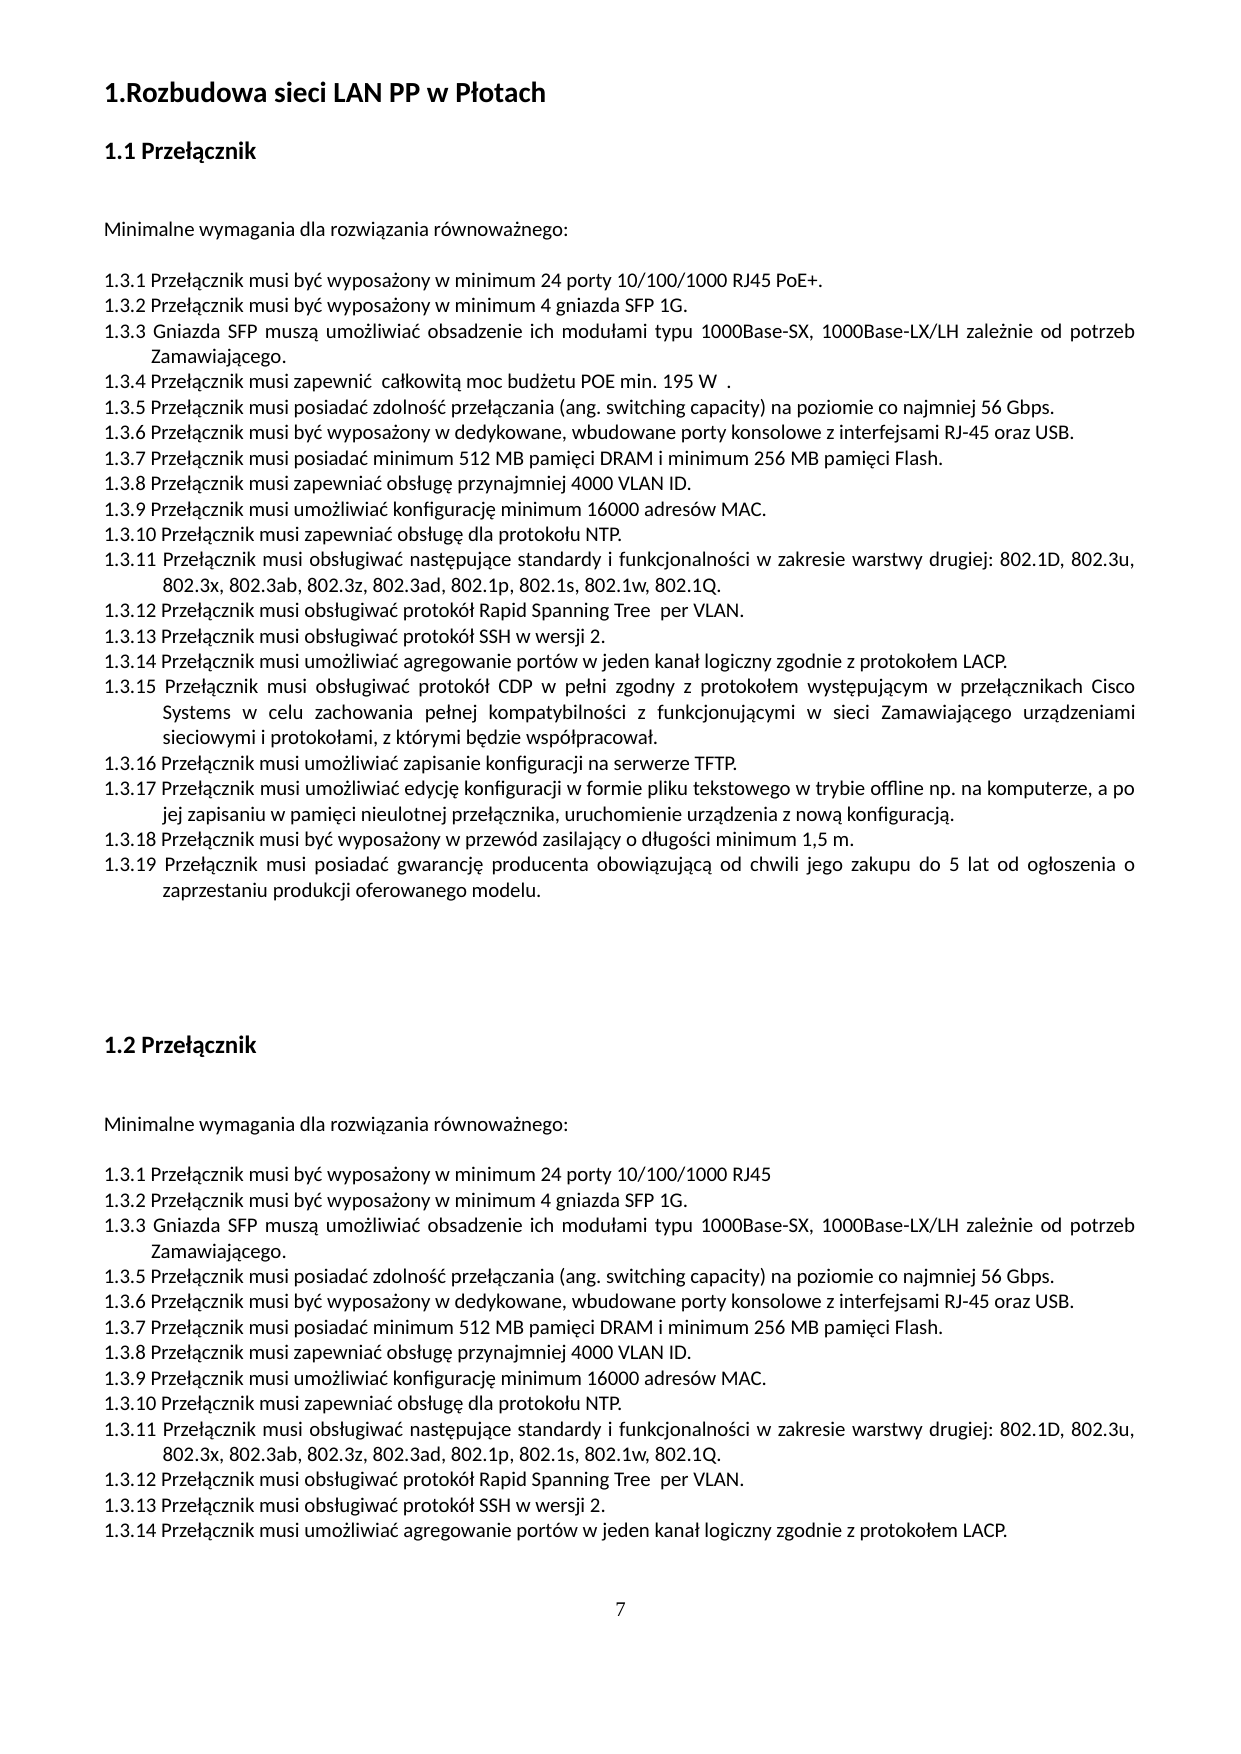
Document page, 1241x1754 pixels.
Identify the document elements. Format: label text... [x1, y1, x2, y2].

text 1.1 Przełącznik [103, 135, 1137, 165]
text 1.3.3 Gniazda SFP muszą umożliwiać obsadzenie ich modułami typu 1000Base-SX, 1000Base-LX/LH zależnie od potrzeb Zamawiającego. [103, 318, 1137, 369]
text 1.3.5 Przełącznik musi posiadać zdolność przełączania (ang. switching capacity) na poziomie co najmniej 56 Gbps. [103, 394, 1137, 419]
text 1.3.5 Przełącznik musi posiadać zdolność przełączania (ang. switching capacity) na poziomie co najmniej 56 Gbps. [103, 1263, 1137, 1289]
text Minimalne wymagania dla rozwiązania równoważnego: [103, 216, 1137, 242]
text 1.3.15 Przełącznik musi obsługiwać protokół CDP w pełni zgodny z protokołem występującym w przełącznikach Cisco Systems w celu zachowania pełnej kompatybilności z funkcjonującymi w sieci Zamawiającego urządzeniami sieciowymi i protokołami, z którymi będzie współpracował. [103, 674, 1137, 750]
text 1.3.13 Przełącznik musi obsługiwać protokół SSH w wersji 2. [103, 1492, 1137, 1517]
text 1.3.4 Przełącznik musi zapewnić całkowitą moc budżetu POE min. 195 W . [103, 369, 1137, 394]
text 1.3.18 Przełącznik musi być wyposażony w przewód zasilający o długości minimum 1,5 m. [103, 826, 1137, 852]
text 1.3.11 Przełącznik musi obsługiwać następujące standardy i funkcjonalności w zakresie warstwy drugiej: 802.1D, 802.3u, 802.3x, 802.3ab, 802.3z, 802.3ad, 802.1p, 802.1s, 802.1w, 802.1Q. [103, 547, 1137, 597]
text 1.3.2 Przełącznik musi być wyposażony w minimum 4 gniazda SFP 1G. [103, 1187, 1137, 1212]
text 1.3.12 Przełącznik musi obsługiwać protokół Rapid Spanning Tree per VLAN. [103, 1467, 1137, 1492]
text 1.3.10 Przełącznik musi zapewniać obsługę dla protokołu NTP. [103, 1390, 1137, 1416]
text 1.2 Przełącznik [103, 1029, 1137, 1060]
text 1.3.1 Przełącznik musi być wyposażony w minimum 24 porty 10/100/1000 RJ45 [103, 1162, 1137, 1187]
text 1.3.1 Przełącznik musi być wyposażony w minimum 24 porty 10/100/1000 RJ45 PoE+. [103, 267, 1137, 292]
text 1.3.13 Przełącznik musi obsługiwać protokół SSH w wersji 2. [103, 623, 1137, 648]
text 1.3.17 Przełącznik musi umożliwiać edycję konfiguracji w formie pliku tekstowego w trybie offline np. na komputerze, a po jej zapisaniu w pamięci nieulotnej przełącznika, uruchomienie urządzenia z nową konfiguracją. [103, 775, 1137, 826]
text 1.3.10 Przełącznik musi zapewniać obsługę dla protokołu NTP. [103, 521, 1137, 547]
text 1.3.11 Przełącznik musi obsługiwać następujące standardy i funkcjonalności w zakresie warstwy drugiej: 802.1D, 802.3u, 802.3x, 802.3ab, 802.3z, 802.3ad, 802.1p, 802.1s, 802.1w, 802.1Q. [103, 1416, 1137, 1467]
text 1.3.6 Przełącznik musi być wyposażony w dedykowane, wbudowane porty konsolowe z interfejsami RJ-45 oraz USB. [103, 1289, 1137, 1314]
text 1.3.6 Przełącznik musi być wyposażony w dedykowane, wbudowane porty konsolowe z interfejsami RJ-45 oraz USB. [103, 419, 1137, 445]
text 1.3.9 Przełącznik musi umożliwiać konfigurację minimum 16000 adresów MAC. [103, 1365, 1137, 1390]
text 1.3.14 Przełącznik musi umożliwiać agregowanie portów w jeden kanał logiczny zgodnie z protokołem LACP. [103, 1517, 1137, 1543]
text 1.3.12 Przełącznik musi obsługiwać protokół Rapid Spanning Tree per VLAN. [103, 597, 1137, 623]
text 1.3.2 Przełącznik musi być wyposażony w minimum 4 gniazda SFP 1G. [103, 292, 1137, 318]
text 1.3.7 Przełącznik musi posiadać minimum 512 MB pamięci DRAM i minimum 256 MB pamięci Flash. [103, 445, 1137, 470]
text 1.3.9 Przełącznik musi umożliwiać konfigurację minimum 16000 adresów MAC. [103, 496, 1137, 521]
text 1.3.8 Przełącznik musi zapewniać obsługę przynajmniej 4000 VLAN ID. [103, 1339, 1137, 1365]
text 1.3.16 Przełącznik musi umożliwiać zapisanie konfiguracji na serwerze TFTP. [103, 750, 1137, 775]
text Minimalne wymagania dla rozwiązania równoważnego: [103, 1111, 1137, 1136]
text 1.3.8 Przełącznik musi zapewniać obsługę przynajmniej 4000 VLAN ID. [103, 470, 1137, 496]
text 1.3.19 Przełącznik musi posiadać gwarancję producenta obowiązującą od chwili jego zakupu do 5 lat od ogłoszenia o zaprzestaniu produkcji oferowanego modelu. [103, 852, 1137, 902]
text 1.3.3 Gniazda SFP muszą umożliwiać obsadzenie ich modułami typu 1000Base-SX, 1000Base-LX/LH zależnie od potrzeb Zamawiającego. [103, 1212, 1137, 1263]
text 1.3.14 Przełącznik musi umożliwiać agregowanie portów w jeden kanał logiczny zgodnie z protokołem LACP. [103, 648, 1137, 674]
text 1.Rozbudowa sieci LAN PP w Płotach [103, 74, 1137, 109]
text 1.3.7 Przełącznik musi posiadać minimum 512 MB pamięci DRAM i minimum 256 MB pamięci Flash. [103, 1314, 1137, 1339]
